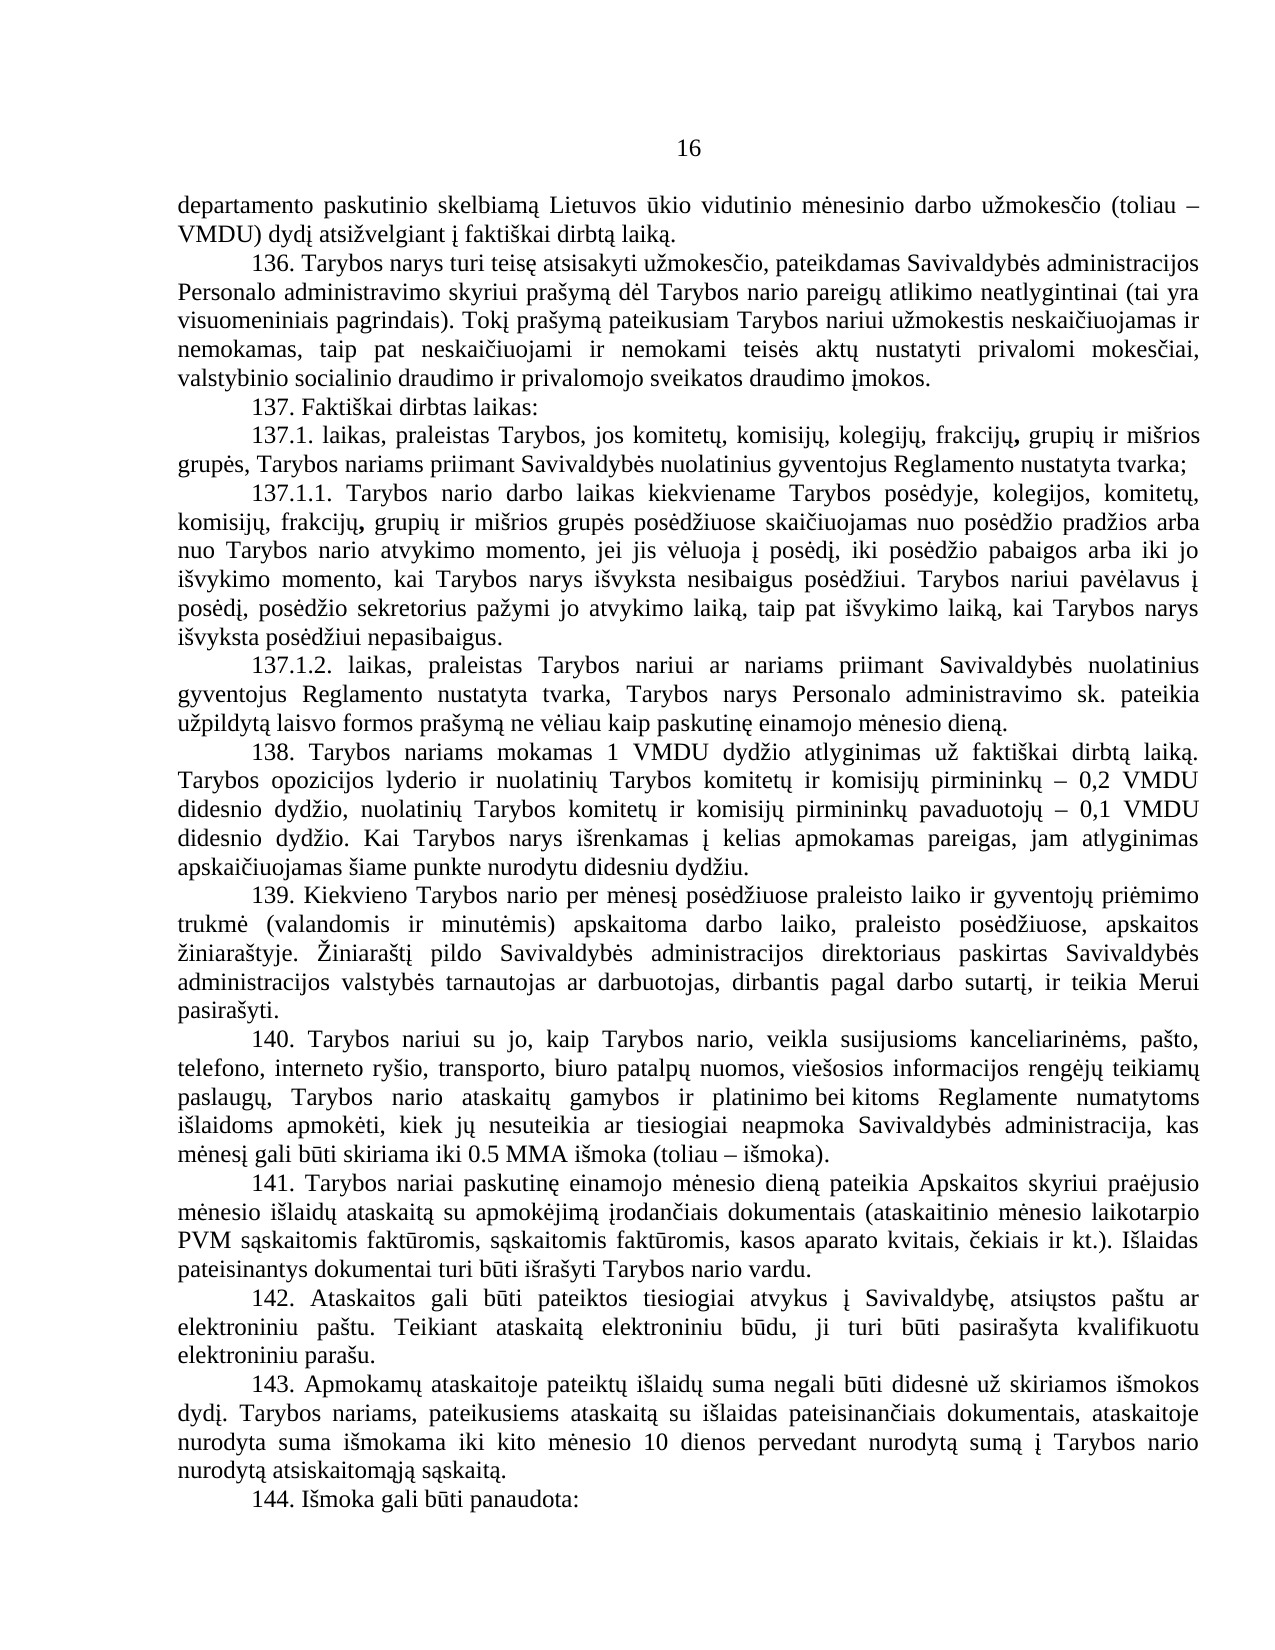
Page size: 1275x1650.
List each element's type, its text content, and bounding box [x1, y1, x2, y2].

text 137.1.1. Tarybos nario darbo laikas kiekviename Tarybos posėdyje, kolegijos, komitetų, komisijų, frakcijų, grupių ir mišrios grupės posėdžiuose skaičiuojamas nuo posėdžio pradžios arba nuo Tarybos nario atvykimo momento, jei jis vėluoja į posėdį, iki posėdžio pabaigos arba iki jo išvykimo momento, kai Tarybos narys išvyksta nesibaigus posėdžiui. Tarybos nariui pavėlavus į posėdį, posėdžio sekretorius pažymi jo atvykimo laiką, taip pat išvykimo laiką, kai Tarybos narys išvyksta posėdžiui nepasibaigus. [177, 478, 1200, 650]
text 139. Kiekvieno Tarybos nario per mėnesį posėdžiuose praleisto laiko ir gyventojų priėmimo trukmė (valandomis ir minutėmis) apskaitoma darbo laiko, praleisto posėdžiuose, apskaitos žiniaraštyje. Žiniaraštį pildo Savivaldybės administracijos direktoriaus paskirtas Savivaldybės administracijos valstybės tarnautojas ar darbuotojas, dirbantis pagal darbo sutartį, ir teikia Merui pasirašyti. [177, 880, 1200, 1024]
text 143. Apmokamų ataskaitoje pateiktų išlaidų suma negali būti didesnė už skiriamos išmokos dydį. Tarybos nariams, pateikusiems ataskaitą su išlaidas pateisinančiais dokumentais, ataskaitoje nurodyta suma išmokama iki kito mėnesio 10 dienos pervedant nurodytą sumą į Tarybos nario nurodytą atsiskaitomąją sąskaitą. [177, 1369, 1200, 1484]
text 137.1.2. laikas, praleistas Tarybos nariui ar nariams priimant Savivaldybės nuolatinius gyventojus Reglamento nustatyta tvarka, Tarybos narys Personalo administravimo sk. pateikia užpildytą laisvo formos prašymą ne vėliau kaip paskutinę einamojo mėnesio dieną. [177, 650, 1200, 737]
text 138. Tarybos nariams mokamas 1 VMDU dydžio atlyginimas už faktiškai dirbtą laiką. Tarybos opozicijos lyderio ir nuolatinių Tarybos komitetų ir komisijų pirmininkų – 0,2 VMDU didesnio dydžio, nuolatinių Tarybos komitetų ir komisijų pirmininkų pavaduotojų – 0,1 VMDU didesnio dydžio. Kai Tarybos narys išrenkamas į kelias apmokamas pareigas, jam atlyginimas apskaičiuojamas šiame punkte nurodytu didesniu dydžiu. [177, 737, 1200, 880]
text 140. Tarybos nariui su jo, kaip Tarybos nario, veikla susijusioms kanceliarinėms, pašto, telefono, interneto ryšio, transporto, biuro patalpų nuomos, viešosios informacijos rengėjų teikiamų paslaugų, Tarybos nario ataskaitų gamybos ir platinimo bei kitoms Reglamente numatytoms išlaidoms apmokėti, kiek jų nesuteikia ar tiesiogiai neapmoka Savivaldybės administracija, kas mėnesį gali būti skiriama iki 0.5 MMA išmoka (toliau – išmoka). [177, 1024, 1200, 1168]
text 136. Tarybos narys turi teisę atsisakyti užmokesčio, pateikdamas Savivaldybės administracijos Personalo administravimo skyriui prašymą dėl Tarybos nario pareigų atlikimo neatlygintinai (tai yra visuomeniniais pagrindais). Tokį prašymą pateikusiam Tarybos nariui užmokestis neskaičiuojamas ir nemokamas, taip pat neskaičiuojami ir nemokami teisės aktų nustatyti privalomi mokesčiai, valstybinio socialinio draudimo ir privalomojo sveikatos draudimo įmokos. [177, 248, 1200, 392]
text 144. Išmoka gali būti panaudota: [177, 1484, 1200, 1513]
text 137. Faktiškai dirbtas laikas: [177, 392, 1200, 420]
text 137.1. laikas, praleistas Tarybos, jos komitetų, komisijų, kolegijų, frakcijų, grupių ir mišrios grupės, Tarybos nariams priimant Savivaldybės nuolatinius gyventojus Reglamento nustatyta tvarka; [177, 420, 1200, 478]
text 141. Tarybos nariai paskutinę einamojo mėnesio dieną pateikia Apskaitos skyriui praėjusio mėnesio išlaidų ataskaitą su apmokėjimą įrodančiais dokumentais (ataskaitinio mėnesio laikotarpio PVM sąskaitomis faktūromis, sąskaitomis faktūromis, kasos aparato kvitais, čekiais ir kt.). Išlaidas pateisinantys dokumentai turi būti išrašyti Tarybos nario vardu. [177, 1168, 1200, 1283]
text departamento paskutinio skelbiamą Lietuvos ūkio vidutinio mėnesinio darbo užmokesčio (toliau – VMDU) dydį atsižvelgiant į faktiškai dirbtą laiką. [177, 190, 1200, 248]
text 142. Ataskaitos gali būti pateiktos tiesiogiai atvykus į Savivaldybę, atsiųstos paštu ar elektroniniu paštu. Teikiant ataskaitą elektroniniu būdu, ji turi būti pasirašyta kvalifikuotu elektroniniu parašu. [177, 1283, 1200, 1369]
